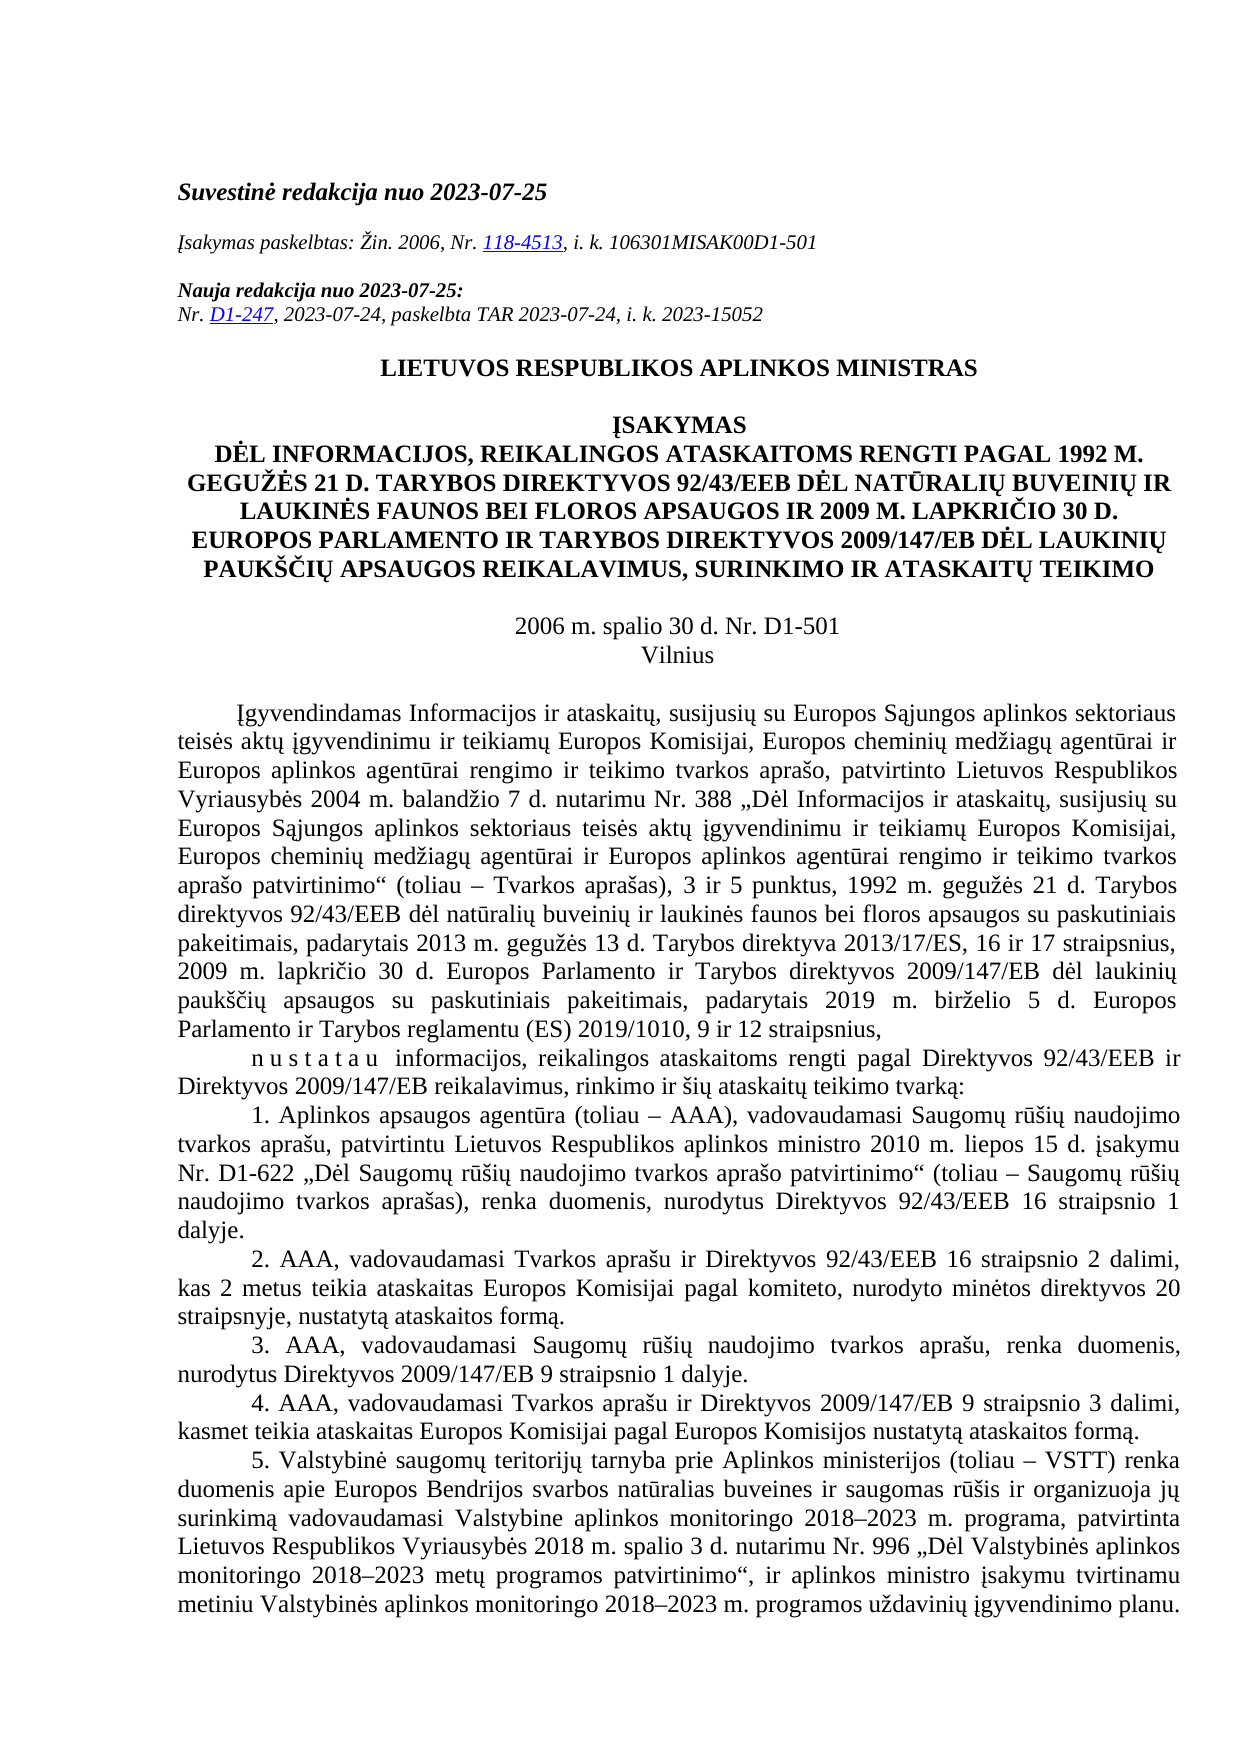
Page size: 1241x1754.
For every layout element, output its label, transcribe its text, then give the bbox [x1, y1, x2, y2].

text LIETUVOS RESPUBLIKOS APLINKOS MINISTRAS [177, 353, 1181, 381]
text 5. Valstybinė saugomų teritorijų tarnyba prie Aplinkos ministerijos (toliau – VSTT) renka duomenis apie Europos Bendrijos svarbos natūralias buveines ir saugomas rūšis ir organizuoja jų surinkimą vadovaudamasi Valstybine aplinkos monitoringo 2018–2023 m. programa, patvirtinta Lietuvos Respublikos Vyriausybės 2018 m. spalio 3 d. nutarimu Nr. 996 „Dėl Valstybinės aplinkos monitoringo 2018–2023 metų programos patvirtinimo“, ir aplinkos ministro įsakymu tvirtinamu metiniu Valstybinės aplinkos monitoringo 2018–2023 m. programos uždavinių įgyvendinimo planu. [177, 1445, 1181, 1618]
text ĮSAKYMAS [177, 410, 1181, 439]
text 4. AAA, vadovaudamasi Tvarkos aprašu ir Direktyvos 2009/147/EB 9 straipsnio 3 dalimi, kasmet teikia ataskaitas Europos Komisijai pagal Europos Komisijos nustatytą ataskaitos formą. [177, 1388, 1181, 1445]
text 2. AAA, vadovaudamasi Tvarkos aprašu ir Direktyvos 92/43/EEB 16 straipsnio 2 dalimi, kas 2 metus teikia ataskaitas Europos Komisijai pagal komiteto, nurodyto minėtos direktyvos 20 straipsnyje, nustatytą ataskaitos formą. [177, 1244, 1181, 1330]
text Nr. D1-247, 2023-07-24, paskelbta TAR 2023-07-24, i. k. 2023-15052 [177, 302, 1181, 326]
text 1. Aplinkos apsaugos agentūra (toliau – AAA), vadovaudamasi Saugomų rūšių naudojimo tvarkos aprašu, patvirtintu Lietuvos Respublikos aplinkos ministro 2010 m. liepos 15 d. įsakymu Nr. D1-622 „Dėl Saugomų rūšių naudojimo tvarkos aprašo patvirtinimo“ (toliau – Saugomų rūšių naudojimo tvarkos aprašas), renka duomenis, nurodytus Direktyvos 92/43/EEB 16 straipsnio 1 dalyje. [177, 1100, 1181, 1244]
text Įsakymas paskelbtas: Žin. 2006, Nr. 118-4513, i. k. 106301MISAK00D1-501 [177, 230, 1181, 254]
text Vilnius [177, 640, 1178, 669]
text Nauja redakcija nuo 2023-07-25: [177, 278, 1181, 302]
text nustatau informacijos, reikalingos ataskaitoms rengti pagal Direktyvos 92/43/EEB ir Direktyvos 2009/147/EB reikalavimus, rinkimo ir šių ataskaitų teikimo tvarką: [177, 1043, 1181, 1100]
text Suvestinė redakcija nuo 2023-07-25 [177, 177, 1181, 206]
text DĖL INFORMACIJOS, REIKALINGOS ATASKAITOMS RENGTI PAGAL 1992 M. GEGUŽĖS 21 D. TARYBOS DIREKTYVOS 92/43/EEB DĖL NATŪRALIŲ BUVEINIŲ IR LAUKINĖS FAUNOS BEI FLOROS APSAUGOS IR 2009 M. LAPKRIČIO 30 D. EUROPOS PARLAMENTO IR TARYBOS DIREKTYVOS 2009/147/EB DĖL LAUKINIŲ PAUKŠČIŲ APSAUGOS REIKALAVIMUS, SURINKIMO IR ATASKAITŲ TEIKIMO [177, 439, 1181, 583]
text 3. AAA, vadovaudamasi Saugomų rūšių naudojimo tvarkos aprašu, renka duomenis, nurodytus Direktyvos 2009/147/EB 9 straipsnio 1 dalyje. [177, 1330, 1181, 1388]
text 2006 m. spalio 30 d. Nr. D1-501 [177, 611, 1178, 640]
text Įgyvendindamas Informacijos ir ataskaitų, susijusių su Europos Sąjungos aplinkos sektoriaus teisės aktų įgyvendinimu ir teikiamų Europos Komisijai, Europos cheminių medžiagų agentūrai ir Europos aplinkos agentūrai rengimo ir teikimo tvarkos aprašo, patvirtinto Lietuvos Respublikos Vyriausybės 2004 m. balandžio 7 d. nutarimu Nr. 388 „Dėl Informacijos ir ataskaitų, susijusių su Europos Sąjungos aplinkos sektoriaus teisės aktų įgyvendinimu ir teikiamų Europos Komisijai, Europos cheminių medžiagų agentūrai ir Europos aplinkos agentūrai rengimo ir teikimo tvarkos aprašo patvirtinimo“ (toliau – Tvarkos aprašas), 3 ir 5 punktus, 1992 m. gegužės 21 d. Tarybos direktyvos 92/43/EEB dėl natūralių buveinių ir laukinės faunos bei floros apsaugos su paskutiniais pakeitimais, padarytais 2013 m. gegužės 13 d. Tarybos direktyva 2013/17/ES, 16 ir 17 straipsnius, 2009 m. lapkričio 30 d. Europos Parlamento ir Tarybos direktyvos 2009/147/EB dėl laukinių paukščių apsaugos su paskutiniais pakeitimais, padarytais 2019 m. birželio 5 d. Europos Parlamento ir Tarybos reglamentu (ES) 2019/1010, 9 ir 12 straipsnius, [177, 698, 1178, 1043]
